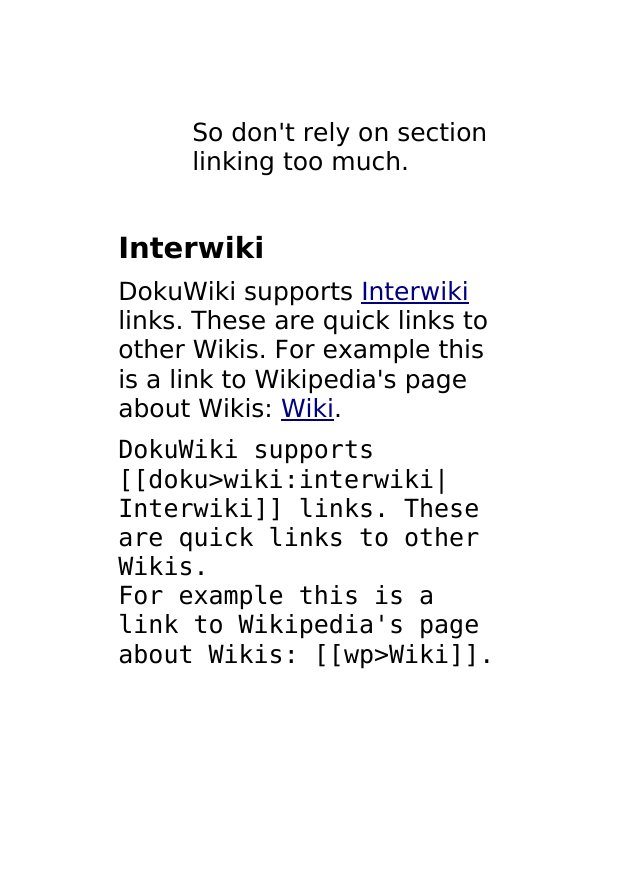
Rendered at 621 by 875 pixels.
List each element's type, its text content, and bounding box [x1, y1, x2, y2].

text DokuWiki supports [[doku>wiki:interwiki|Interwiki]] links. These are quick links to other Wikis. For example this is a link to Wikipedia's page about Wikis: [[wp>Wiki]]. [118, 436, 502, 669]
text DokuWiki supports Interwiki links. These are quick links to other Wikis. For example this is a link to Wikipedia's page about Wikis: Wiki. [118, 277, 502, 423]
subtitle Interwiki [118, 231, 502, 265]
list So don't rely on section linking too much. [177, 118, 502, 176]
